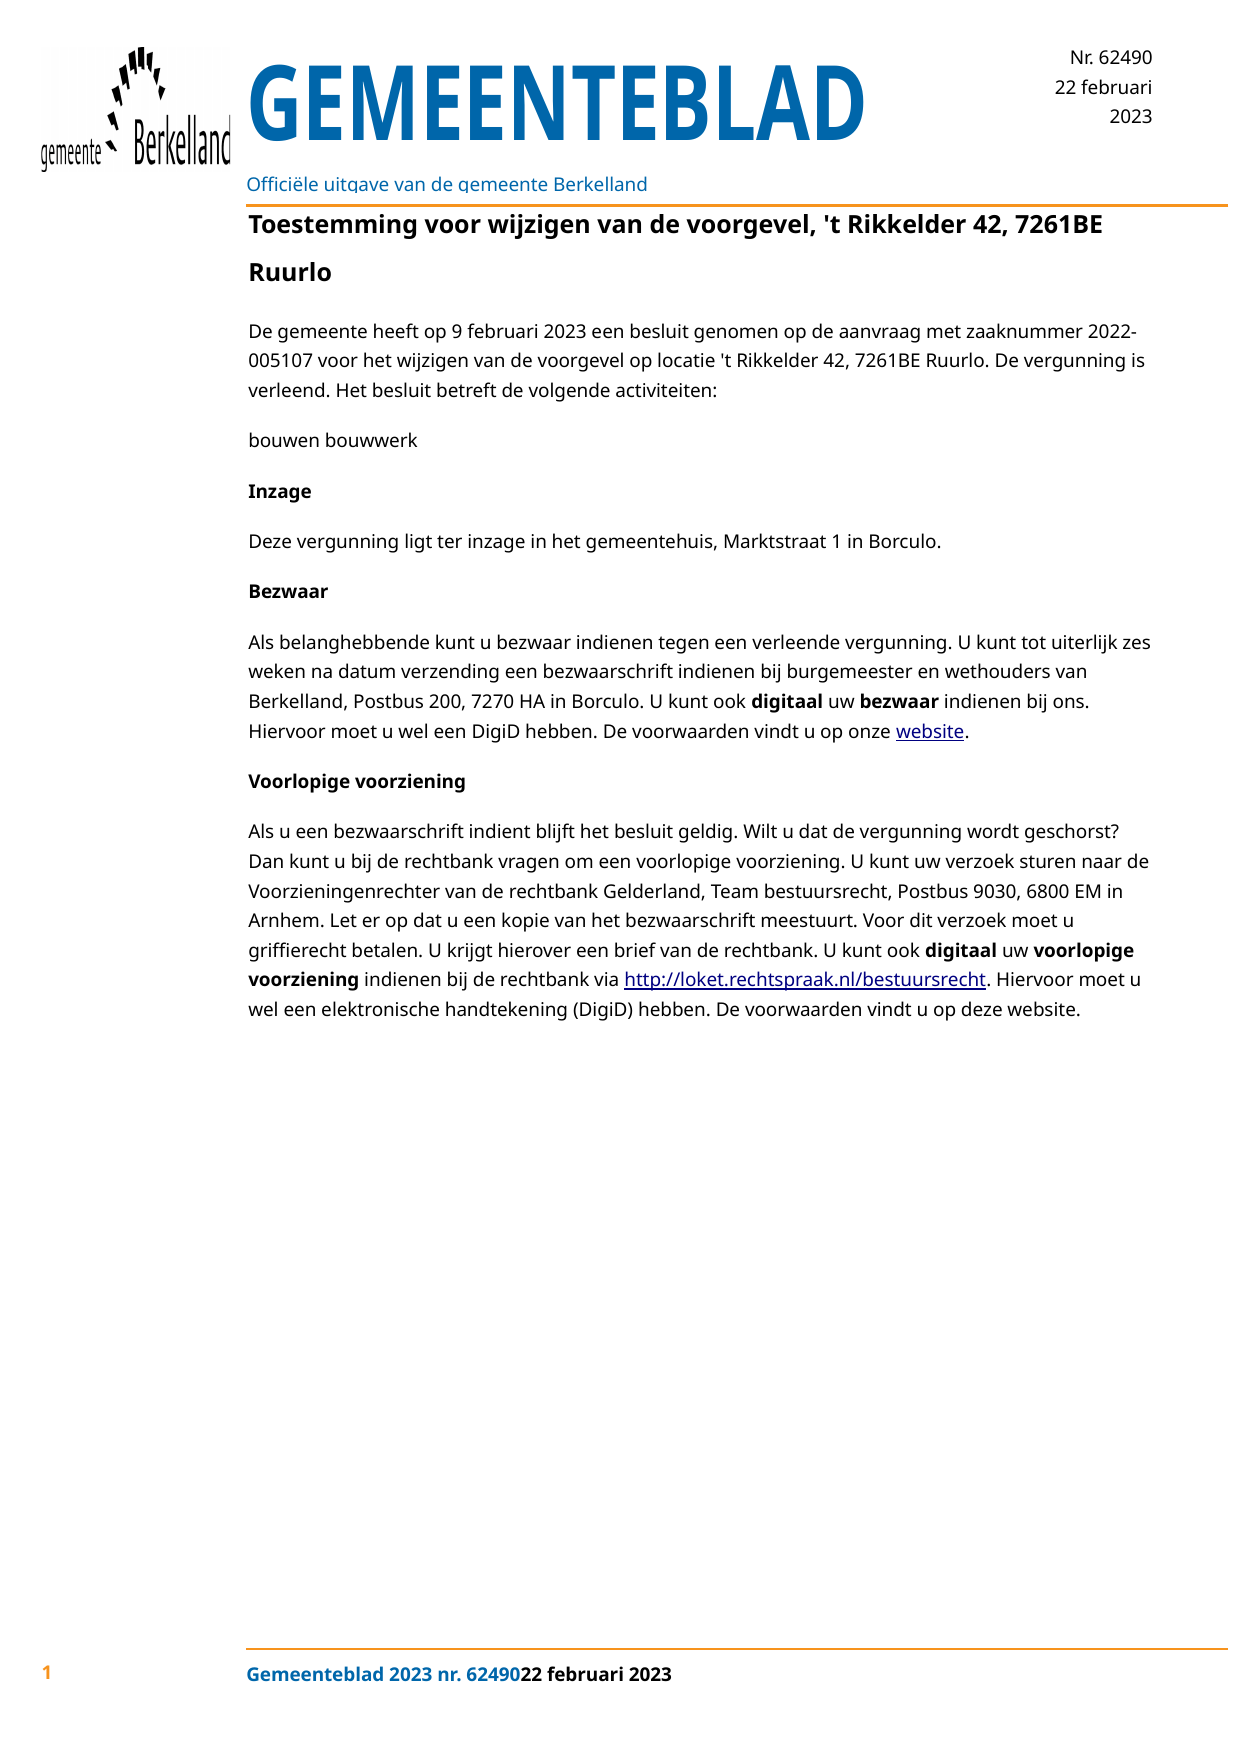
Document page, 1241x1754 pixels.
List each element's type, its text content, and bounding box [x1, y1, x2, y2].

text Als belanghebbende kunt u bezwaar indienen tegen een verleende vergunning. U kunt tot uiterlijk zes weken na datum verzending een bezwaarschrift indienen bij burgemeester en wethouders van Berkelland, Postbus 200, 7270 HA in Borculo. U kunt ook digitaal uw bezwaar indienen bij ons. Hiervoor moet u wel een DigiD hebben. De voorwaarden vindt u op onze website. [248, 629, 1152, 744]
text bouwen bouwwerk [248, 427, 1152, 453]
text Deze vergunning ligt ter inzage in het gemeentehuis, Marktstraat 1 in Borculo. [248, 528, 1152, 554]
text Inzage [248, 478, 1152, 504]
text Voorlopige voorziening [248, 768, 1152, 794]
picture [41, 47, 231, 172]
text Als u een bezwaarschrift indient blijft het besluit geldig. Wilt u dat de vergunning wordt geschorst? Dan kunt u bij de rechtbank vragen om een voorlopige voorziening. U kunt uw verzoek sturen naar de Voorzieningenrechter van de rechtbank Gelderland, Team bestuursrecht, Postbus 9030, 6800 EM in Arnhem. Let er op dat u een kopie van het bezwaarschrift meestuurt. Voor dit verzoek moet u griffierecht betalen. U krijgt hierover een brief van de rechtbank. U kunt ook digitaal uw voorlopige voorziening indienen bij de rechtbank via http://loket.rechtspraak.nl/bestuursrecht. Hiervoor moet u wel een elektronische handtekening (DigiD) hebben. De voorwaarden vindt u op deze website. [248, 819, 1152, 1022]
text De gemeente heeft op 9 februari 2023 een besluit genomen op de aanvraag met zaaknummer 2022-005107 voor het wijzigen van de voorgevel op locatie 't Rikkelder 42, 7261BE Ruurlo. De vergunning is verleend. Het besluit betreft de volgende activiteiten: [248, 318, 1152, 403]
text Bezwaar [248, 579, 1152, 604]
text Toestemming voor wijzigen van de voorgevel, 't Rikkelder 42, 7261BE Ruurlo [248, 207, 1152, 288]
